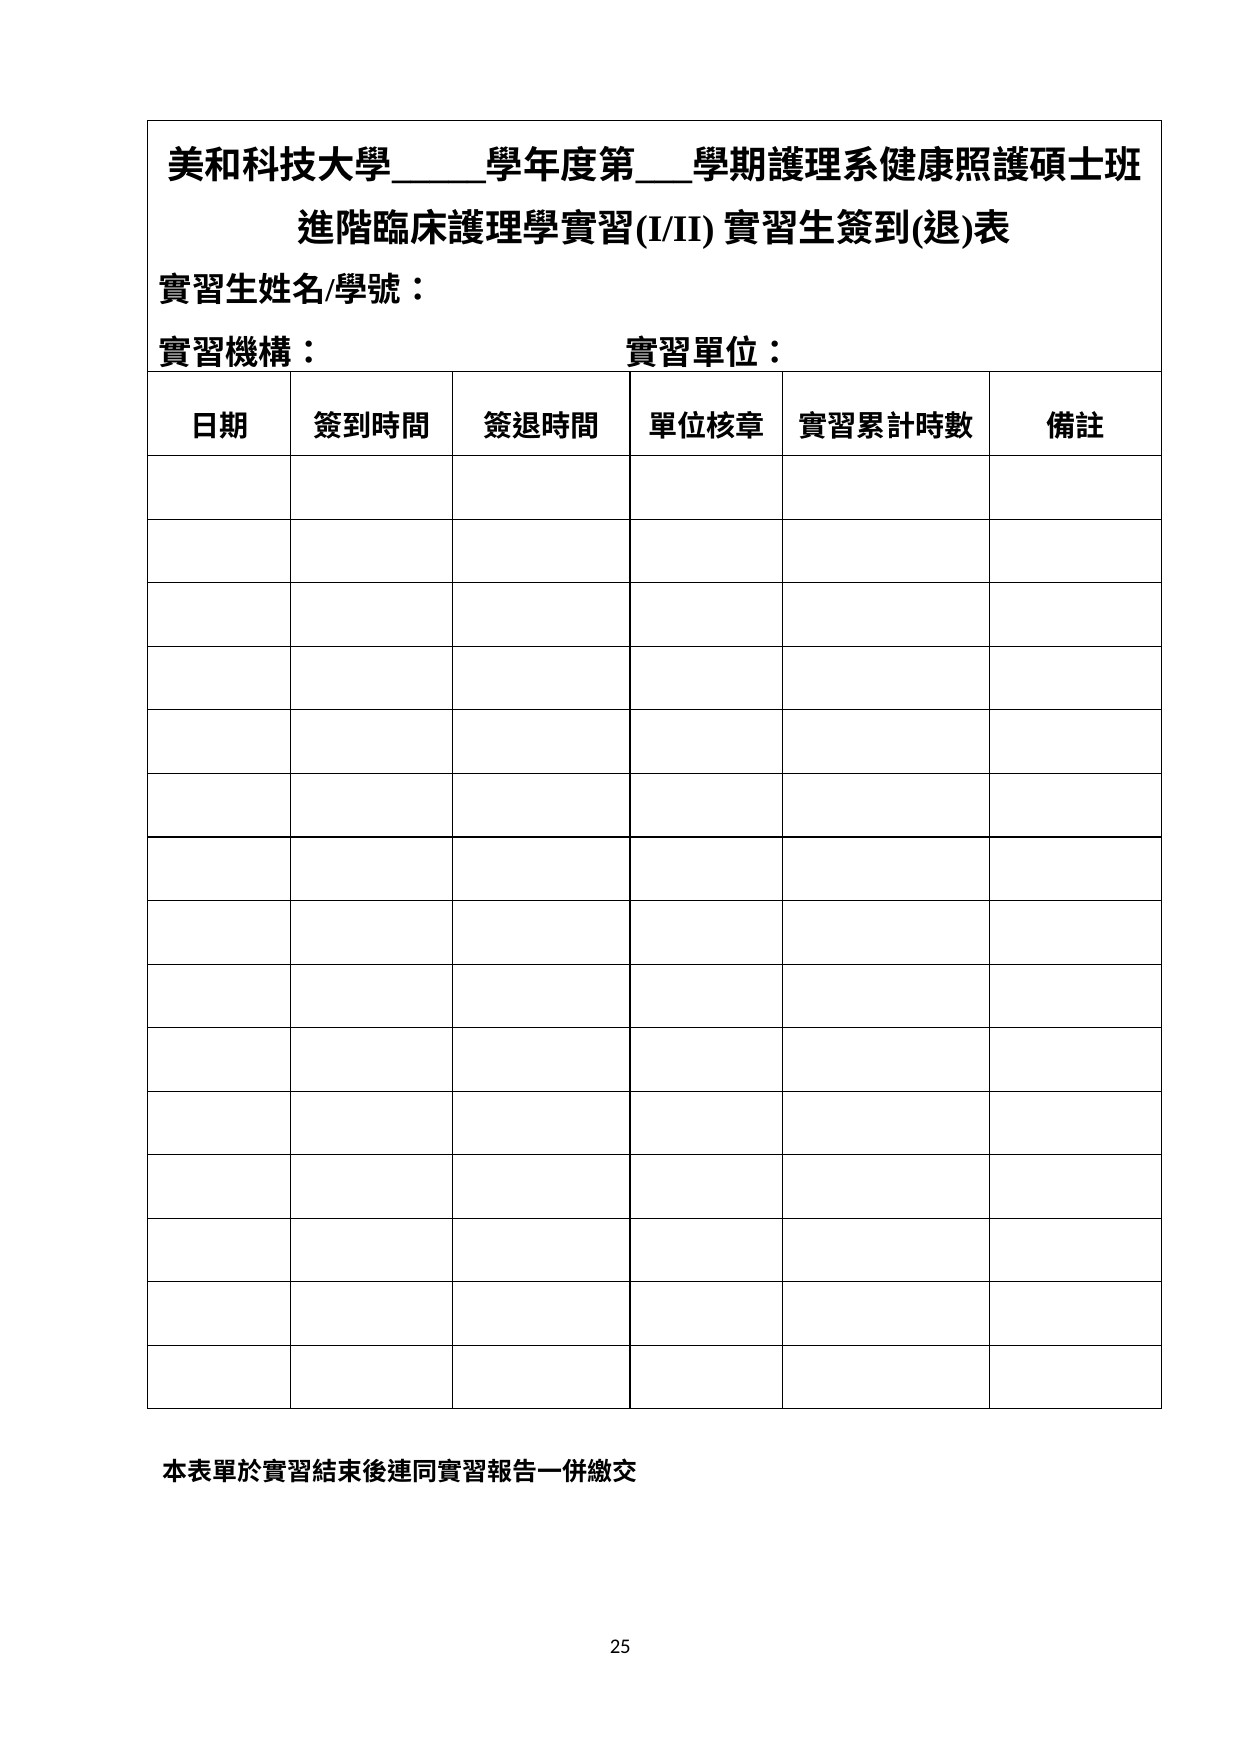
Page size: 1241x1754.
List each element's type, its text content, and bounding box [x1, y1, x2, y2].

table_cell [148, 456, 290, 519]
table_cell [631, 1092, 782, 1154]
table_cell [990, 1219, 1161, 1281]
table_cell [990, 774, 1161, 836]
table_cell [783, 1282, 989, 1345]
table_cell [990, 1282, 1161, 1345]
table_cell [783, 1092, 989, 1154]
table_cell [453, 1219, 629, 1281]
table_cell [291, 520, 452, 582]
table_cell [291, 1346, 452, 1408]
table_cell [783, 583, 989, 646]
table_cell [990, 1028, 1161, 1091]
table_cell [783, 774, 989, 836]
table_cell [990, 1155, 1161, 1218]
table_cell [148, 1155, 290, 1218]
table_cell [783, 456, 989, 519]
table_cell [148, 647, 290, 709]
table_cell [631, 838, 782, 900]
table_cell [453, 1155, 629, 1218]
table_cell [631, 520, 782, 582]
table_cell [148, 1028, 290, 1091]
table_cell [783, 520, 989, 582]
table_cell [453, 1092, 629, 1154]
table_cell [631, 965, 782, 1027]
table_cell [148, 1346, 290, 1408]
text 本表單於實習結束後連同實習報告一併繳交 [162, 1428, 936, 1491]
table_cell [990, 1346, 1161, 1408]
table_cell [148, 1092, 290, 1154]
table_cell [631, 647, 782, 709]
table_cell [291, 1092, 452, 1154]
table_cell [148, 965, 290, 1027]
table_cell [631, 1155, 782, 1218]
table_cell [453, 1282, 629, 1345]
table_cell [453, 1028, 629, 1091]
table_cell [148, 901, 290, 963]
table_cell [148, 710, 290, 773]
table_cell [148, 1282, 290, 1345]
table_cell 實習累計時數 [783, 372, 989, 455]
table_cell [783, 647, 989, 709]
table_cell [148, 520, 290, 582]
table_cell [990, 710, 1161, 773]
table_cell 日期 [148, 372, 290, 455]
table_cell [453, 647, 629, 709]
table_cell [291, 774, 452, 836]
table_cell [631, 774, 782, 836]
table_cell [291, 583, 452, 646]
table_cell [783, 901, 989, 963]
table_cell [291, 710, 452, 773]
table_cell [291, 647, 452, 709]
table_cell [291, 456, 452, 519]
table_cell [453, 583, 629, 646]
table_cell 簽到時間 [291, 372, 452, 455]
table_cell [148, 838, 290, 900]
table_cell [291, 1028, 452, 1091]
table_cell [783, 1219, 989, 1281]
table_cell 備註 [990, 372, 1161, 455]
table_cell [291, 1282, 452, 1345]
table_cell [783, 838, 989, 900]
table_cell 單位核章 [631, 372, 782, 455]
table_cell [291, 1155, 452, 1218]
table_cell [631, 1282, 782, 1345]
table_cell [783, 1346, 989, 1408]
table_cell [990, 1092, 1161, 1154]
table_header 美和科技大學_____學年度第___學期護理系健康照護碩士班 進階臨床護理學實習(I/II) 實習生簽到(退)表 實習生姓名/學號： 實習機構： 實習單位： [148, 121, 1161, 371]
table_cell [453, 774, 629, 836]
table_cell [783, 710, 989, 773]
table_cell [453, 838, 629, 900]
table_cell [990, 965, 1161, 1027]
table_cell [783, 965, 989, 1027]
table_cell [453, 456, 629, 519]
table_cell [148, 583, 290, 646]
table_cell [291, 838, 452, 900]
table_cell 簽退時間 [453, 372, 629, 455]
table_cell [148, 774, 290, 836]
table_cell [990, 520, 1161, 582]
table_cell [631, 456, 782, 519]
table_cell [148, 1219, 290, 1281]
table_cell [990, 901, 1161, 963]
table_cell [631, 583, 782, 646]
table_cell [291, 901, 452, 963]
table_cell [453, 520, 629, 582]
table_cell [453, 1346, 629, 1408]
table_cell [990, 647, 1161, 709]
table_cell [291, 1219, 452, 1281]
table_cell [990, 583, 1161, 646]
table_cell [631, 1346, 782, 1408]
table_cell [990, 838, 1161, 900]
table_cell [631, 1219, 782, 1281]
table_cell [990, 456, 1161, 519]
table_cell [631, 710, 782, 773]
table_cell [783, 1155, 989, 1218]
table_cell [453, 901, 629, 963]
table_cell [631, 901, 782, 963]
table_cell [783, 1028, 989, 1091]
table_cell [453, 710, 629, 773]
table_cell [291, 965, 452, 1027]
table_cell [631, 1028, 782, 1091]
table_cell [453, 965, 629, 1027]
